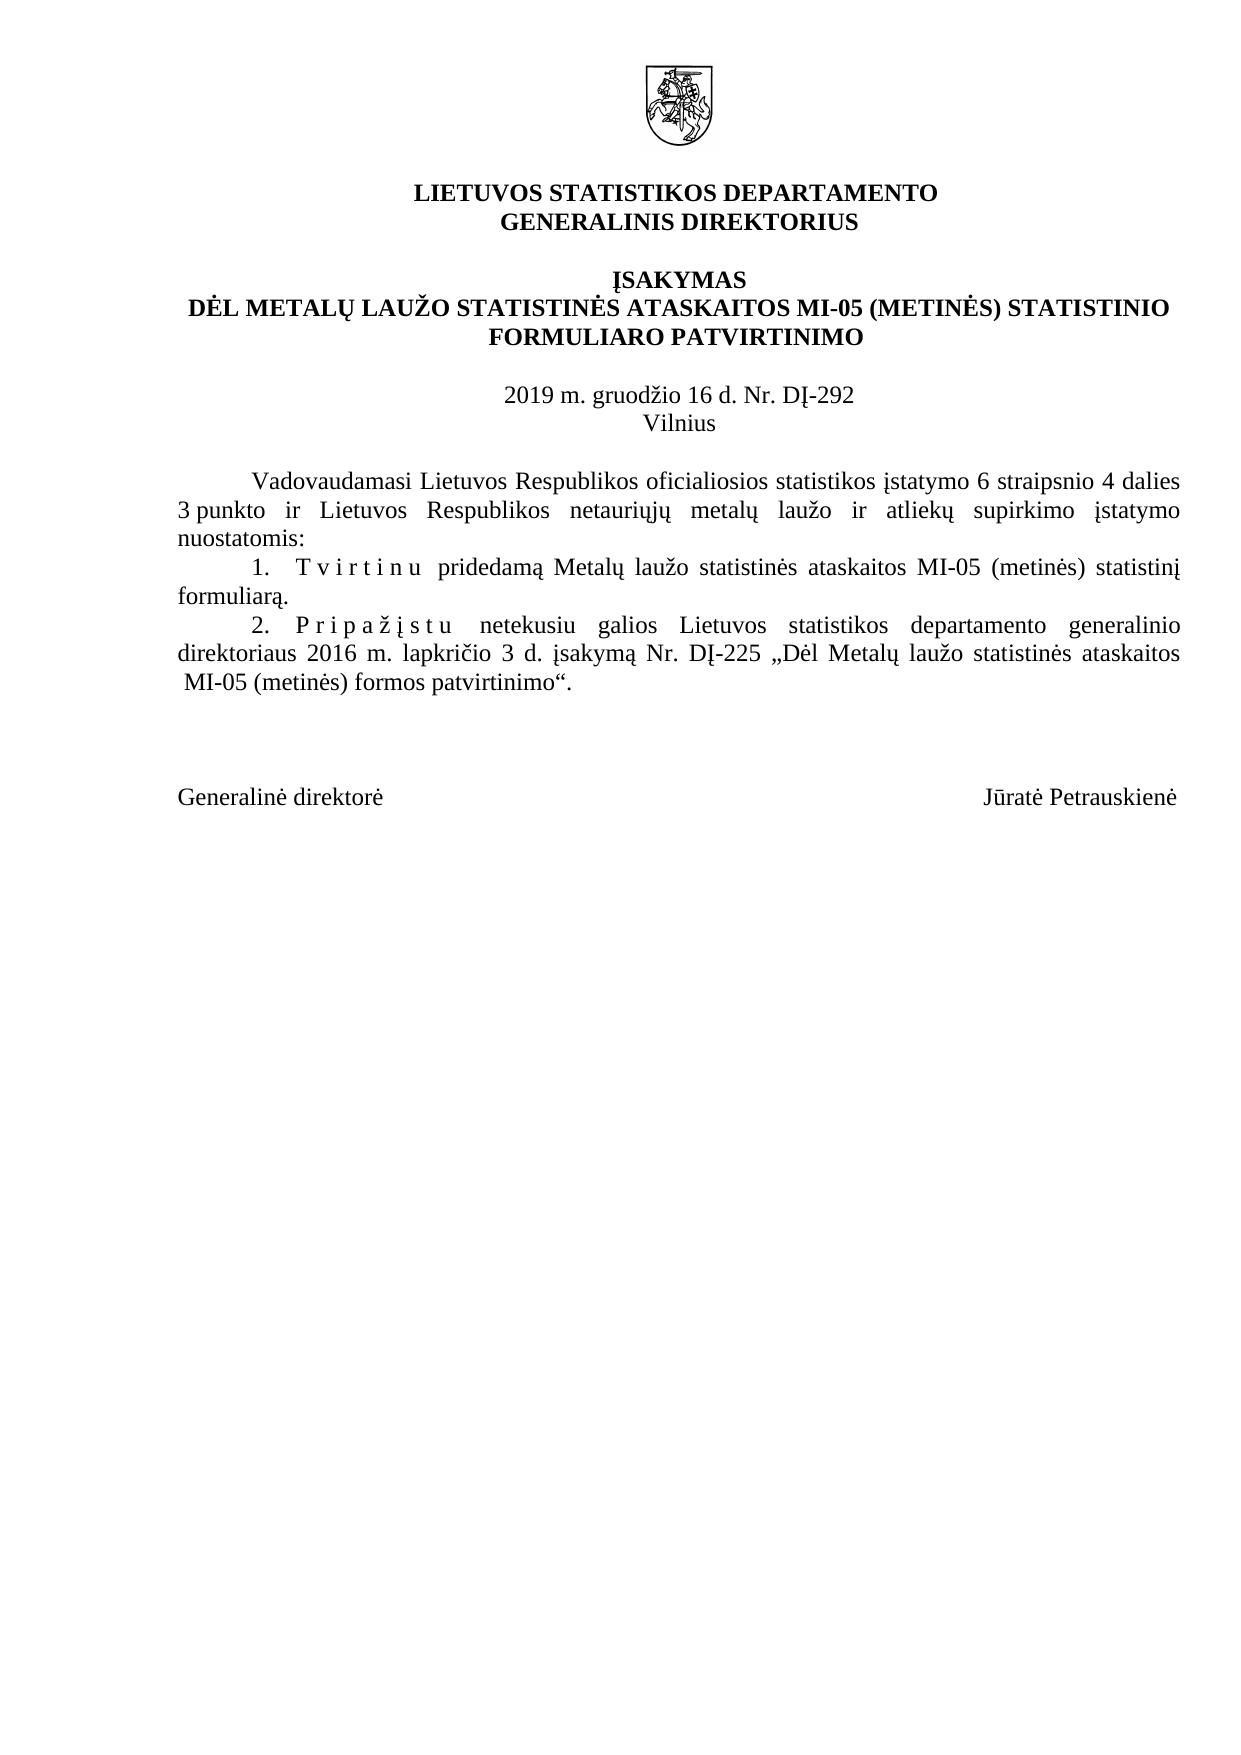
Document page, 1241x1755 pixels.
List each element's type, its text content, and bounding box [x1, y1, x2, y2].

text DĖL METALŲ LAUŽO STATISTINĖS ATASKAITOS MI-05 (METINĖS) STATISTINIO FORMULIARO PATVIRTINIMO [177, 293, 1181, 351]
text ĮSAKYMAS [177, 265, 1181, 293]
text LIETUVOS STATISTIKOS DEPARTAMENTO [177, 178, 1181, 207]
text Vilnius [177, 408, 1181, 437]
text GENERALINIS DIREKTORIUS [177, 207, 1181, 236]
text 1. Tvirtinu pridedamą Metalų laužo statistinės ataskaitos MI-05 (metinės) statistinį formuliarą. [177, 552, 1181, 610]
text Generalinė direktorė Jūratė Petrauskienė [177, 782, 1181, 811]
text 2. Pripažįstu netekusiu galios Lietuvos statistikos departamento generalinio direktoriaus 2016 m. lapkričio 3 d. įsakymą Nr. DĮ-225 „Dėl Metalų laužo statistinės ataskaitos MI-05 (metinės) formos patvirtinimo“. [177, 610, 1181, 696]
text 2019 m. gruodžio 16 d. Nr. DĮ-292 [177, 380, 1181, 408]
text Vadovaudamasi Lietuvos Respublikos oficialiosios statistikos įstatymo 6 straipsnio 4 dalies 3 punkto ir Lietuvos Respublikos netauriųjų metalų laužo ir atliekų supirkimo įstatymo nuostatomis: [177, 466, 1181, 552]
